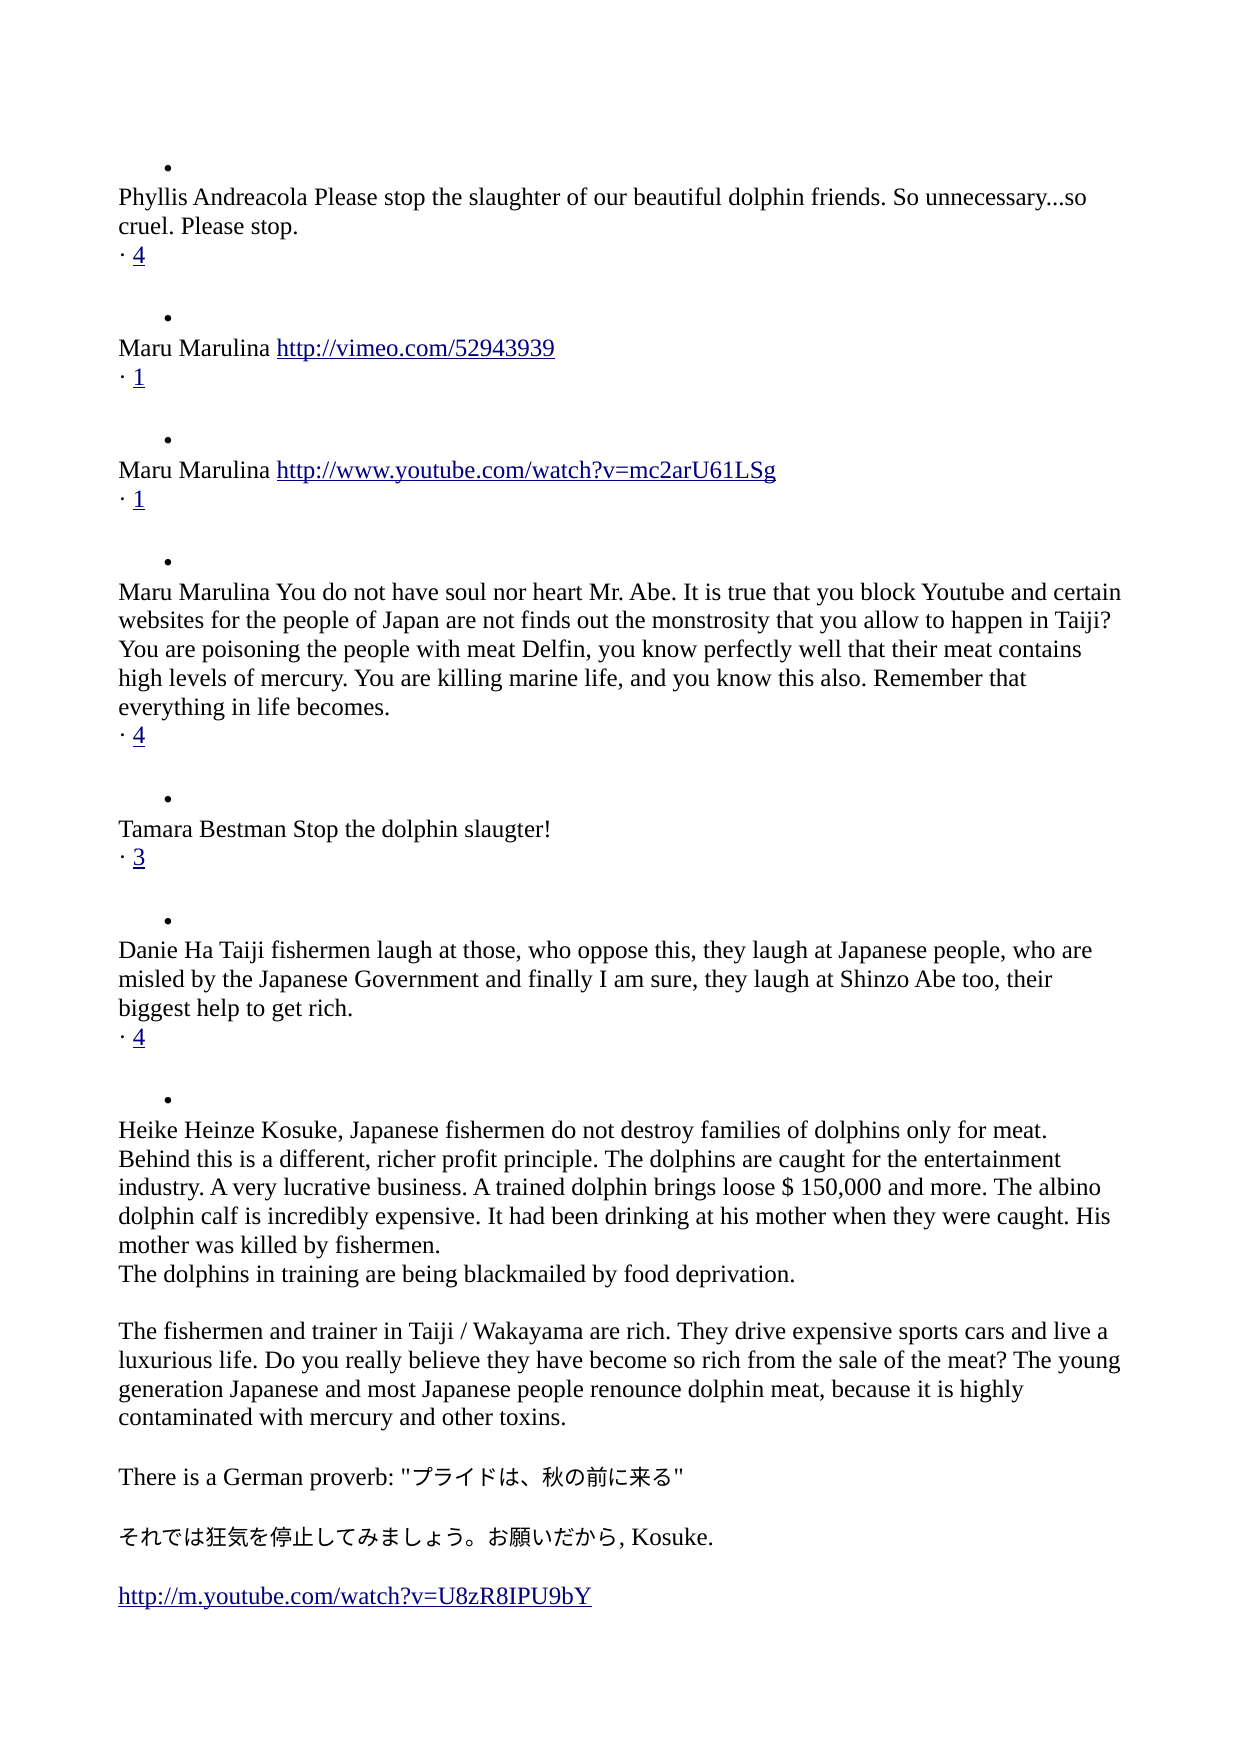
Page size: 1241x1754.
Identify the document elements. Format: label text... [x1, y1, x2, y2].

text · 1 [118, 362, 1122, 391]
text Maru Marulina http://www.youtube.com/watch?v=mc2arU61LSg [118, 455, 1122, 484]
text · 1 [118, 484, 1122, 512]
text Maru Marulina http://vimeo.com/52943939 [118, 333, 1122, 362]
text Phyllis Andreacola Please stop the slaughter of our beautiful dolphin friends. So unnecessary...so cruel. Please stop. [118, 182, 1122, 240]
text · 4 [118, 721, 1122, 749]
text Heike Heinze Kosuke, Japanese fishermen do not destroy families of dolphins only for meat. Behind this is a different, richer profit principle. The dolphins are caught for the entertainment industry. A very lucrative business. A trained dolphin brings loose $ 150,000 and more. The albino dolphin calf is incredibly expensive. It had been drinking at his mother when they were caught. His mother was killed by fishermen. The dolphins in training are being blackmailed by food deprivation. The fishermen and trainer in Taiji / Wakayama are rich. They drive expensive sports cars and live a luxurious life. Do you really believe they have become so rich from the sale of the meat? The young generation Japanese and most Japanese people renounce dolphin meat, because it is highly contaminated with mercury and other toxins. There is a German proverb: "プライドは、秋の前に来る" それでは狂気を停止してみましょう。お願いだから, Kosuke. http://m.youtube.com/watch?v=U8zR8IPU9bY [118, 1115, 1122, 1609]
text Maru Marulina You do not have soul nor heart Mr. Abe. It is true that you block Youtube and certain websites for the people of Japan are not finds out the monstrosity that you allow to happen in Taiji? You are poisoning the people with meat Delfin, you know perfectly well that their meat contains high levels of mercury. You are killing marine life, and you know this also. Remember that everything in life becomes. [118, 577, 1122, 721]
text · 3 [118, 842, 1122, 871]
text · 4 [118, 1022, 1122, 1051]
text Danie Ha Taiji fishermen laugh at those, who oppose this, they laugh at Japanese people, who are misled by the Japanese Government and finally I am sure, they laugh at Shinzo Abe too, their biggest help to get rich. [118, 936, 1122, 1022]
text Tamara Bestman Stop the dolphin slaugter! [118, 814, 1122, 842]
text · 4 [118, 240, 1122, 269]
